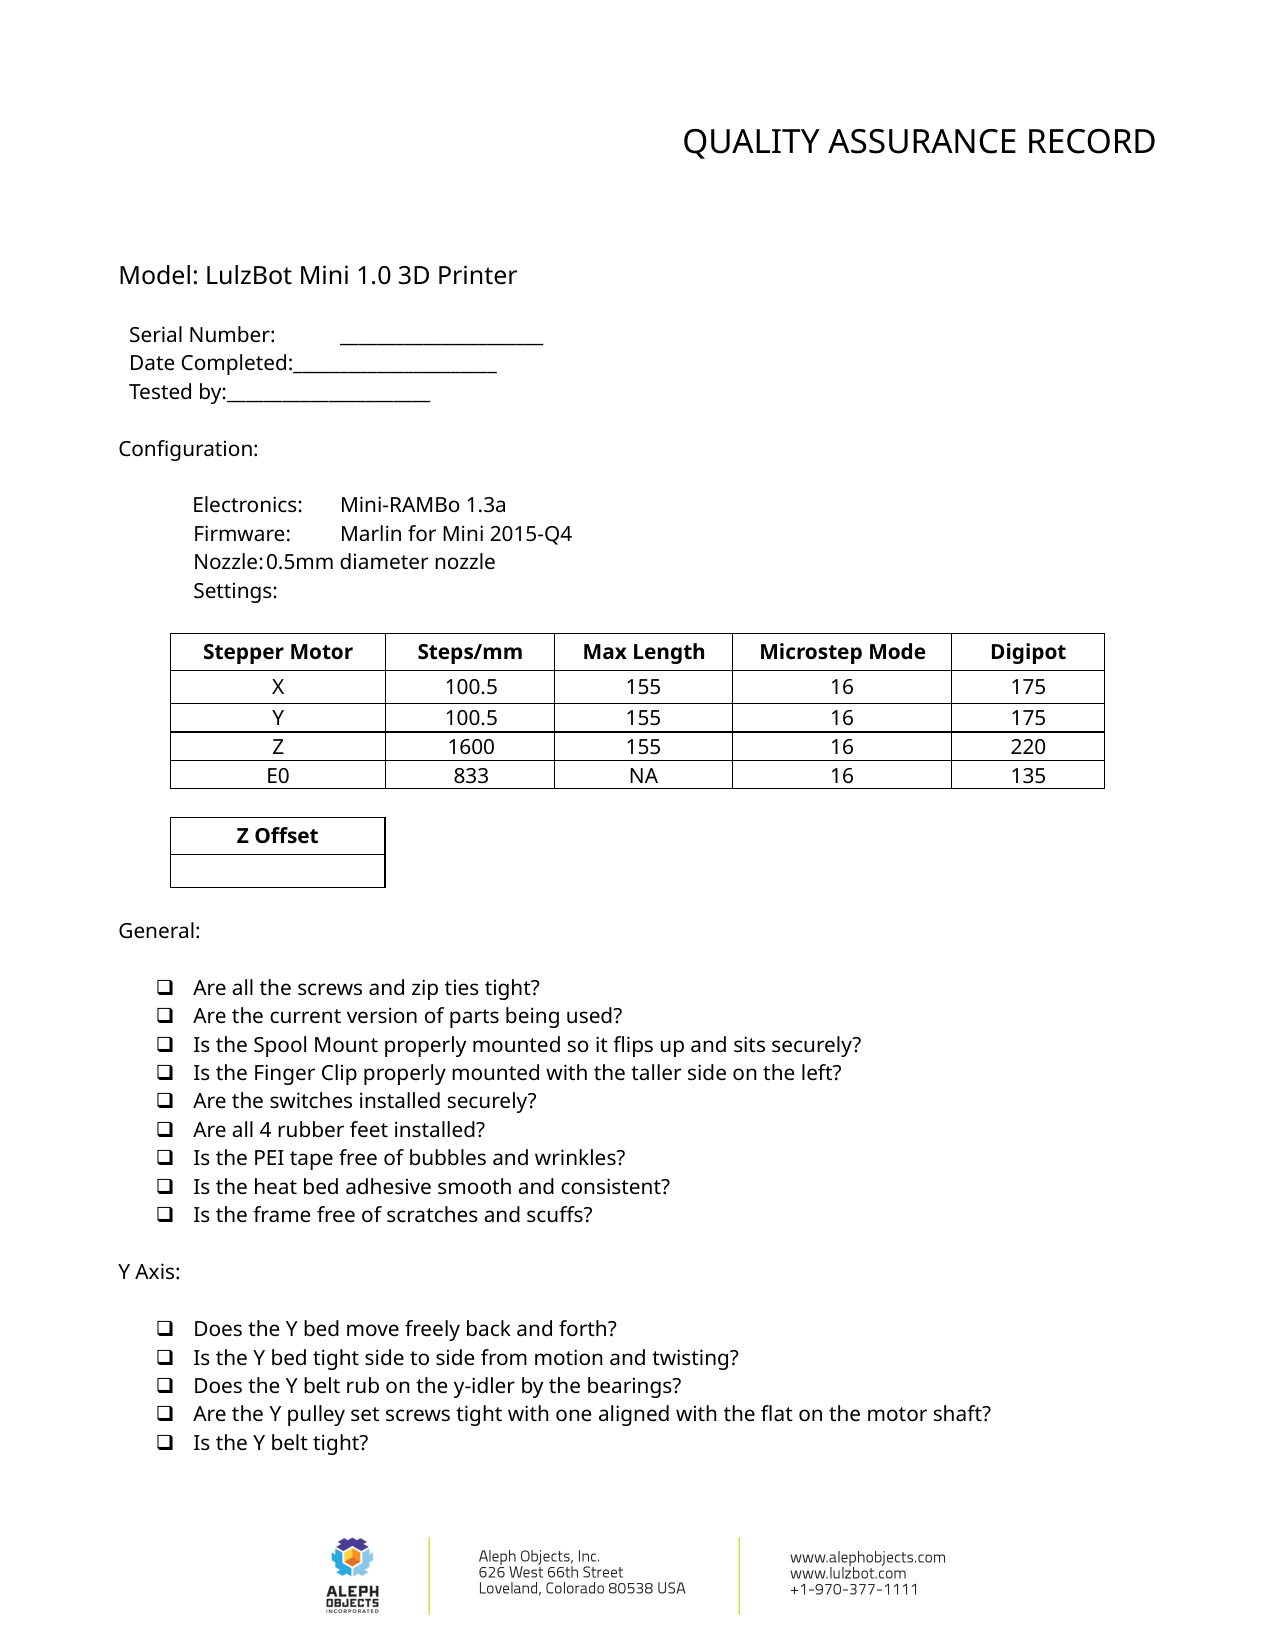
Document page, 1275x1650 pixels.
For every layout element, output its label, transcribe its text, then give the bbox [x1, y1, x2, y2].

table_cell 155 [555, 671, 732, 702]
list Are the switches installed securely? [156, 1087, 1157, 1115]
table_cell 16 [733, 671, 951, 702]
table_cell Z [171, 733, 385, 760]
table_cell X [171, 671, 385, 702]
list Is the Y belt tight? [156, 1428, 1157, 1456]
list Are the current version of parts being used? [156, 1001, 1157, 1030]
table_cell 175 [952, 671, 1104, 702]
table_header Digipot [952, 634, 1104, 669]
list Is the Finger Clip properly mounted with the taller side on the left? [156, 1058, 1157, 1087]
table_cell Y [171, 704, 385, 731]
text Electronics: Mini-RAMBo 1.3a [118, 491, 1157, 519]
text Tested by:______________________ [118, 377, 1157, 405]
table_cell E0 [171, 761, 385, 787]
table_cell 16 [733, 761, 951, 787]
table_cell 833 [386, 761, 554, 787]
list Are all the screws and zip ties tight? [156, 973, 1157, 1001]
table_cell [171, 855, 384, 887]
list Is the frame free of scratches and scuffs? [156, 1200, 1157, 1229]
table_cell 220 [952, 733, 1104, 760]
picture [0, 1500, 1275, 1650]
table_header Microstep Mode [733, 634, 951, 669]
table_cell 155 [555, 704, 732, 731]
text Nozzle: 0.5mm diameter nozzle [118, 547, 1157, 576]
table_cell 135 [952, 761, 1104, 787]
text General: [118, 916, 1157, 944]
list Are the Y pulley set screws tight with one aligned with the flat on the motor shaft? [156, 1399, 1157, 1428]
table_cell 16 [733, 733, 951, 760]
text Model: LulzBot Mini 1.0 3D Printer [118, 193, 1157, 292]
table_header Z Offset [171, 818, 384, 854]
list Is the PEI tape free of bubbles and wrinkles? [156, 1143, 1157, 1172]
list Is the heat bed adhesive smooth and consistent? [156, 1172, 1157, 1200]
list Is the Y bed tight side to side from motion and twisting? [156, 1343, 1157, 1371]
table_cell 100.5 [386, 704, 554, 731]
text Serial Number: ______________________ [118, 320, 1157, 348]
text Y Axis: [118, 1257, 1157, 1286]
table_cell 1600 [386, 733, 554, 760]
table_header Stepper Motor [171, 634, 385, 669]
table_cell 16 [733, 704, 951, 731]
table_header Steps/mm [386, 634, 554, 669]
table_header Max Length [555, 634, 732, 669]
list Is the Spool Mount properly mounted so it flips up and sits securely? [156, 1030, 1157, 1058]
text Date Completed:______________________ [118, 348, 1157, 377]
list Does the Y bed move freely back and forth? [156, 1314, 1157, 1343]
table_cell 175 [952, 704, 1104, 731]
text Firmware: Marlin for Mini 2015-Q4 [118, 519, 1157, 547]
table_cell 100.5 [386, 671, 554, 702]
table_cell NA [555, 761, 732, 787]
text Settings: [193, 576, 1176, 604]
text Configuration: [118, 434, 1157, 462]
table_cell 155 [555, 733, 732, 760]
list Does the Y belt rub on the y-idler by the bearings? [156, 1371, 1157, 1399]
list Are all 4 rubber feet installed? [156, 1115, 1157, 1143]
